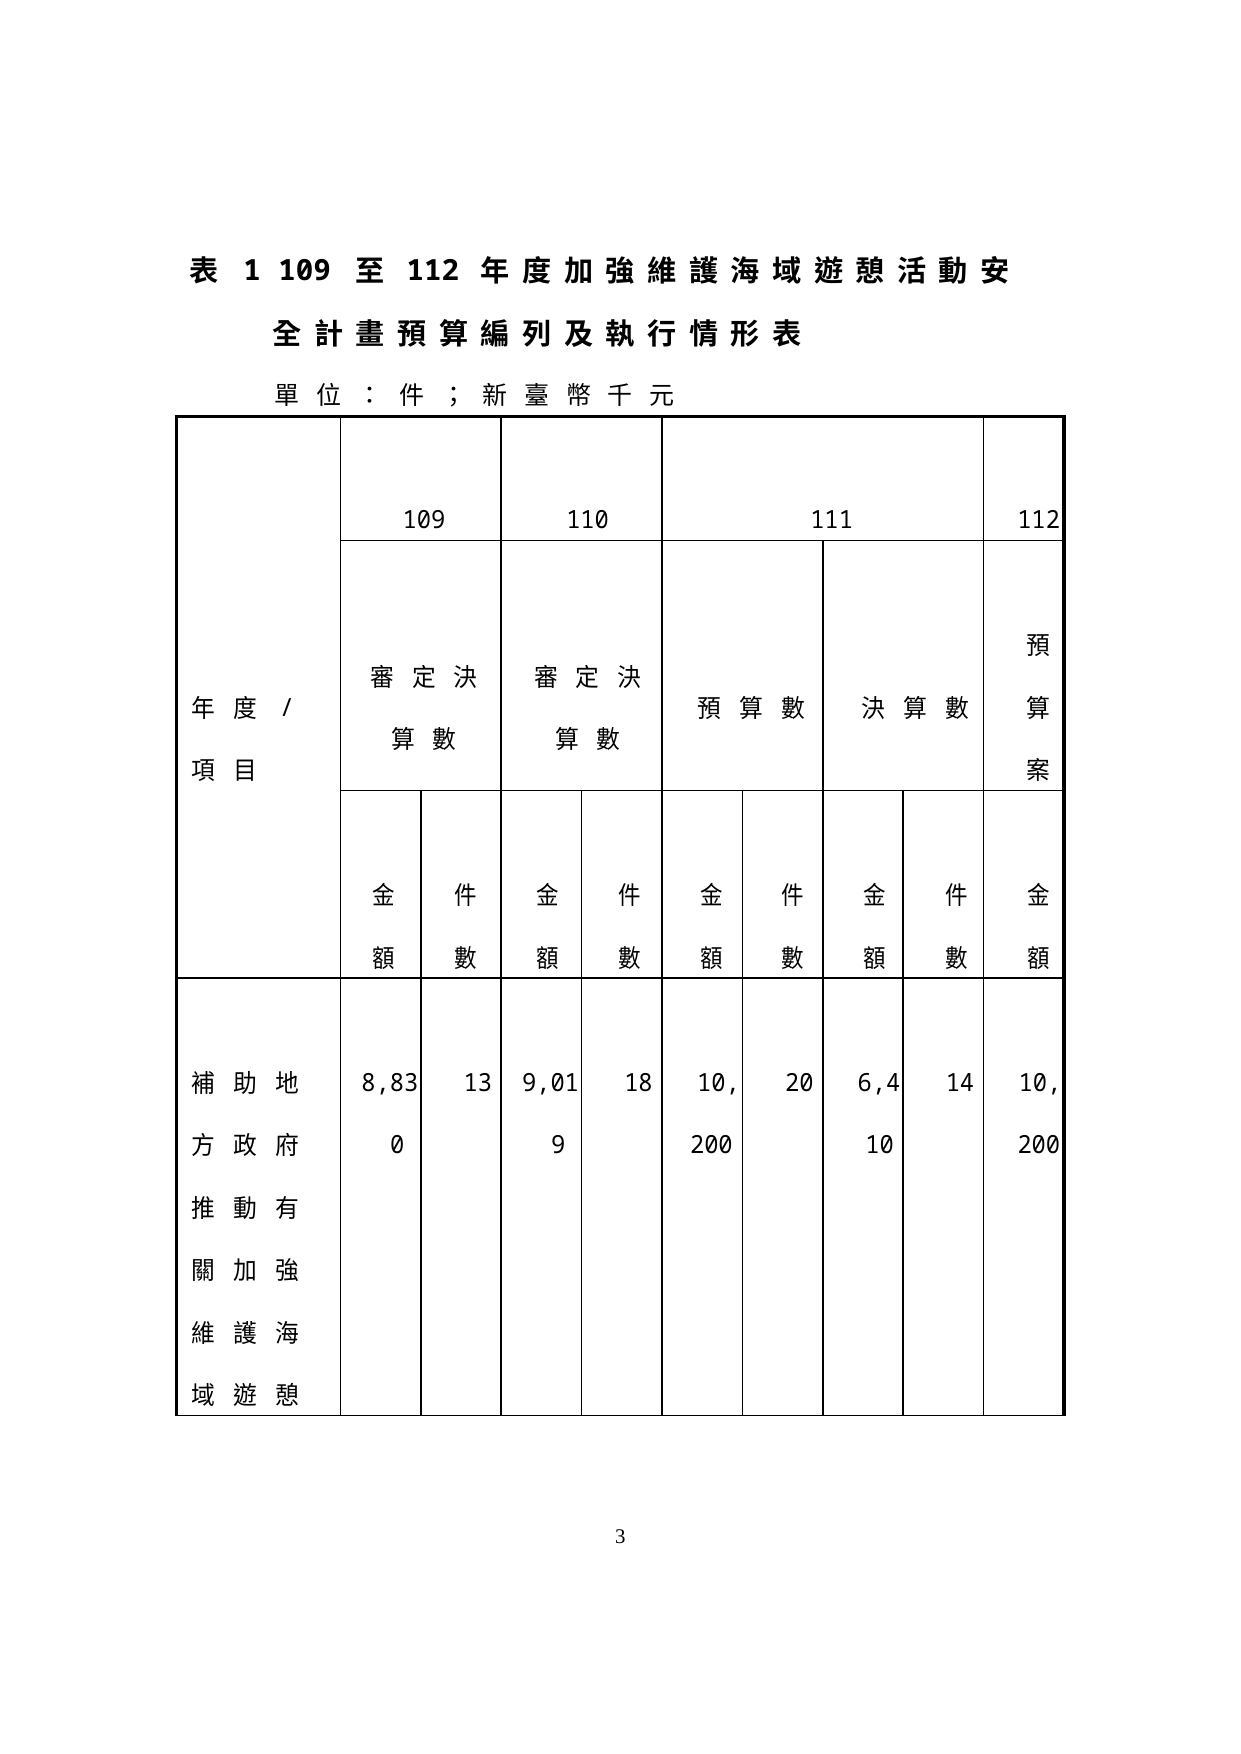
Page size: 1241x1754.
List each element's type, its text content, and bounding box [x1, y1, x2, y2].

table_cell 8,830 [341, 979, 420, 1415]
table_cell 18 [582, 979, 661, 1415]
table_cell 9,019 [502, 979, 581, 1415]
table_cell 金額 [663, 791, 742, 977]
table_cell 預算案 [984, 541, 1062, 790]
table_cell 件數 [422, 791, 500, 977]
table_header 112 [984, 418, 1062, 540]
table_cell 10,200 [663, 979, 742, 1415]
table_cell 14 [904, 979, 983, 1415]
table_cell 件數 [743, 791, 822, 977]
table_cell 決算數 [824, 541, 983, 790]
table_cell 審定決算數 [341, 541, 500, 790]
table_cell 金額 [984, 791, 1062, 977]
table_cell 13 [422, 979, 500, 1415]
table_cell 件數 [582, 791, 661, 977]
table_cell 6,410 [824, 979, 902, 1415]
table_header 111 [663, 418, 983, 540]
table_cell 金額 [824, 791, 902, 977]
text 表1 109至112年度加強維護海域遊憩活動安全計畫預算編列及執行情形表 單位：件；新臺幣千元 [177, 227, 1057, 415]
table_cell 20 [743, 979, 822, 1415]
table_cell 補助地方政府 推動有關加強維護海域遊憩 [178, 979, 340, 1415]
table_cell 金額 [341, 791, 420, 977]
table_header 年度/項目 [178, 418, 340, 977]
table_cell 審定決算數 [502, 541, 661, 790]
table_cell 預算數 [663, 541, 822, 790]
table_cell 10,200 [984, 979, 1062, 1415]
table_header 110 [502, 418, 661, 540]
table_cell 件數 [904, 791, 983, 977]
table_cell 金額 [502, 791, 581, 977]
table_header 109 [341, 418, 500, 540]
